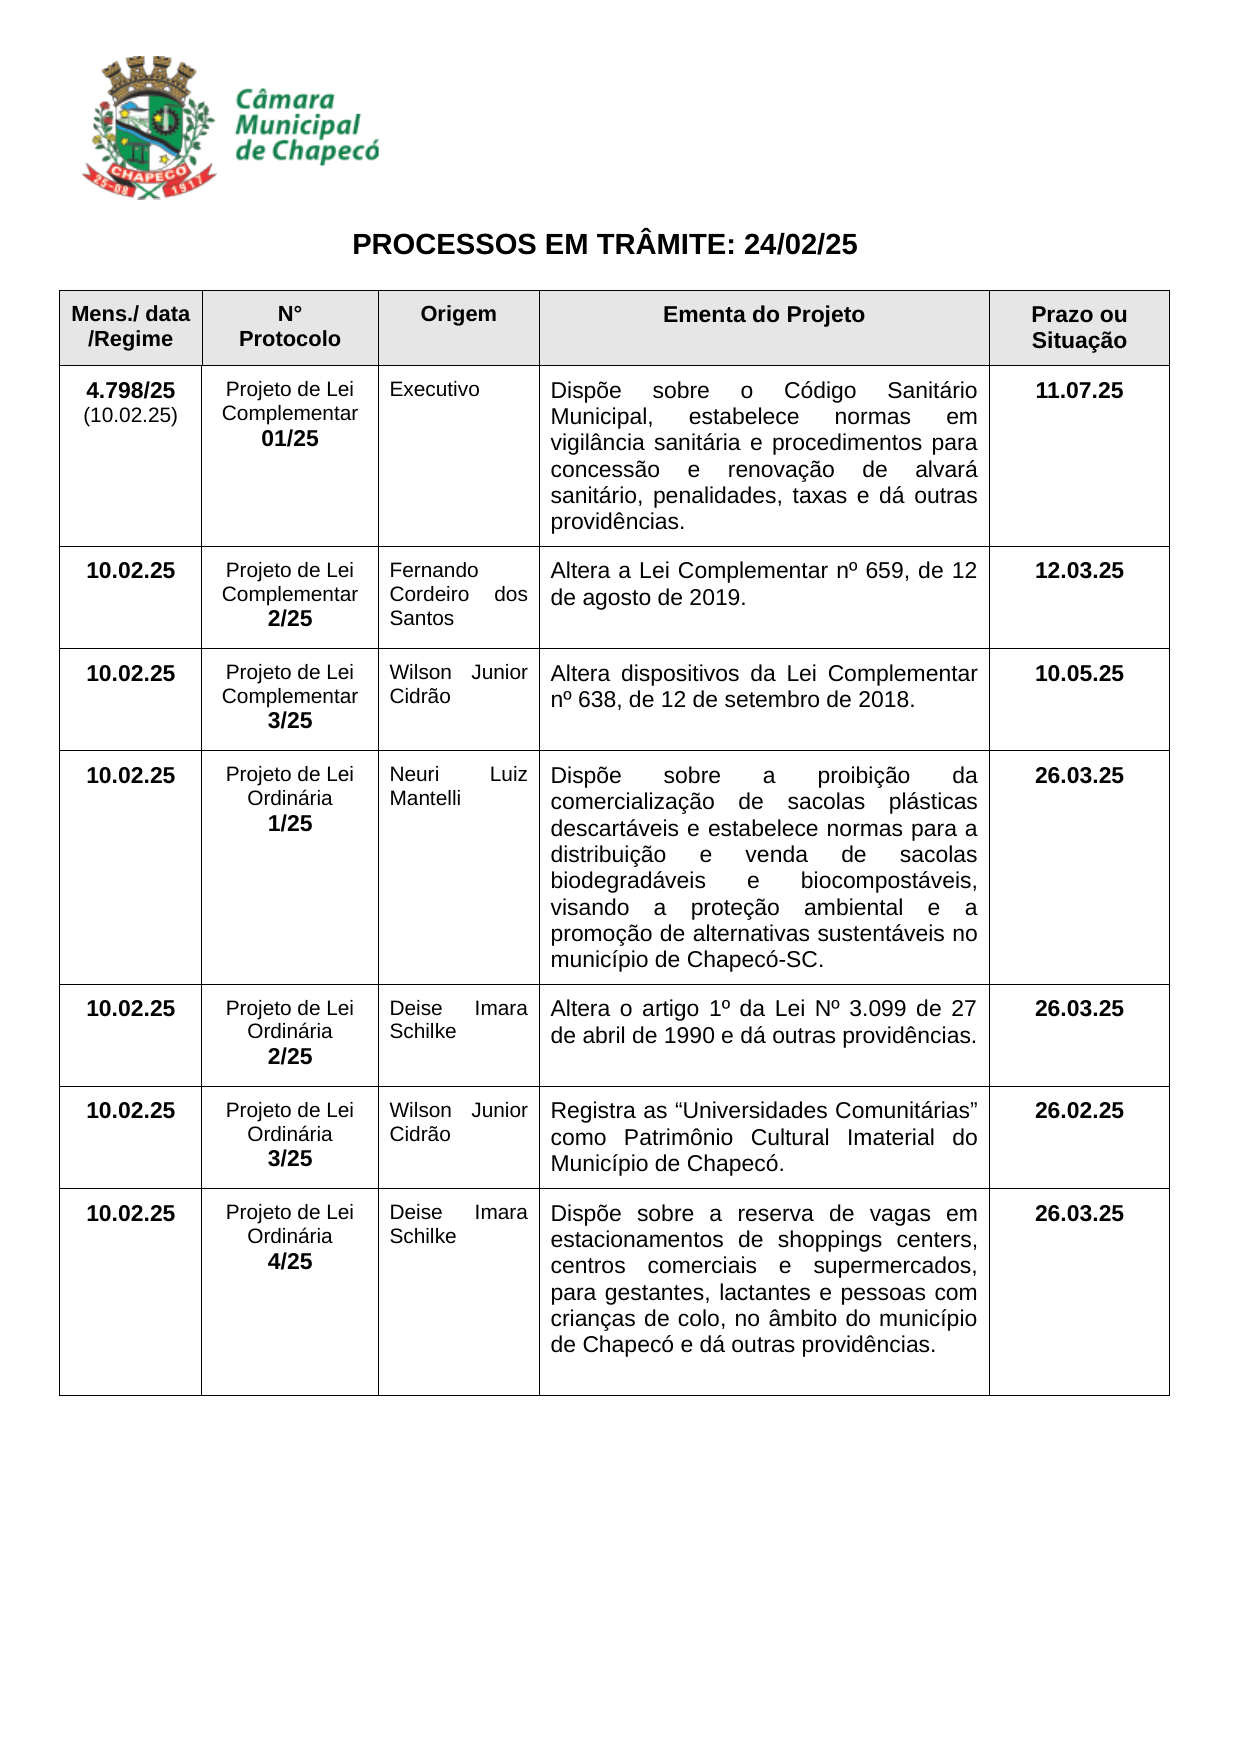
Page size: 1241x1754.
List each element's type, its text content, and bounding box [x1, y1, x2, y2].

table_cell Projeto de Lei Complementar 2/25 [202, 547, 378, 648]
table_cell 26.03.25 [990, 985, 1169, 1086]
table_cell Projeto de Lei Ordinária 1/25 [202, 751, 378, 984]
table_cell 26.03.25 [990, 1189, 1169, 1395]
table_cell Projeto de Lei Ordinária 2/25 [202, 985, 378, 1086]
table_cell Wilson Junior Cidrão [379, 649, 539, 750]
picture [81, 56, 379, 200]
table_cell Projeto de Lei Complementar 01/25 [202, 366, 378, 546]
table_cell Dispõe sobre a proibição da comercialização de sacolas plásticas descartáveis e estabelece normas para a distribuição e venda de sacolas biodegradáveis e biocompostáveis, visando a proteção ambiental e a promoção de alternativas sustentáveis no município de Chapecó-SC. [540, 751, 989, 984]
table_cell 10.02.25 [60, 649, 201, 750]
table_cell Deise Imara Schilke [379, 985, 539, 1086]
table_cell Altera dispositivos da Lei Complementar nº 638, de 12 de setembro de 2018. [540, 649, 989, 750]
table_cell Projeto de Lei Ordinária 4/25 [202, 1189, 378, 1395]
table_cell 26.02.25 [990, 1087, 1169, 1188]
table_cell 10.02.25 [60, 985, 201, 1086]
table_cell Registra as “Universidades Comunitárias” como Patrimônio Cultural Imaterial do Município de Chapecó. [540, 1087, 989, 1188]
subtitle PROCESSOS EM TRÂMITE: 24/02/25 [65, 227, 1145, 261]
table_header N° Protocolo [203, 291, 378, 365]
table_cell Executivo [379, 366, 539, 546]
table_cell Fernando Cordeiro dos Santos [379, 547, 539, 648]
table_cell Dispõe sobre o Código Sanitário Municipal, estabelece normas em vigilância sanitária e procedimentos para concessão e renovação de alvará sanitário, penalidades, taxas e dá outras providências. [540, 366, 989, 546]
table_cell Altera a Lei Complementar nº 659, de 12 de agosto de 2019. [540, 547, 989, 648]
table_cell 4.798/25 (10.02.25) [60, 366, 201, 546]
table_cell Deise Imara Schilke [379, 1189, 539, 1395]
table_cell 12.03.25 [990, 547, 1169, 648]
table_header Prazo ou Situação [990, 291, 1169, 365]
table_cell Projeto de Lei Ordinária 3/25 [202, 1087, 378, 1188]
table_header Mens./ data /Regime [60, 291, 202, 365]
table_cell 10.05.25 [990, 649, 1169, 750]
table_cell 11.07.25 [990, 366, 1169, 546]
table_cell 26.03.25 [990, 751, 1169, 984]
table_cell 10.02.25 [60, 1087, 201, 1188]
table_cell 10.02.25 [60, 1189, 201, 1395]
table_cell Wilson Junior Cidrão [379, 1087, 539, 1188]
table_cell Projeto de Lei Complementar 3/25 [202, 649, 378, 750]
table_header Ementa do Projeto [540, 291, 989, 365]
table_cell Altera o artigo 1º da Lei Nº 3.099 de 27 de abril de 1990 e dá outras providências. [540, 985, 989, 1086]
table_header Origem [379, 291, 539, 365]
table_cell 10.02.25 [60, 547, 201, 648]
table_cell Dispõe sobre a reserva de vagas em estacionamentos de shoppings centers, centros comerciais e supermercados, para gestantes, lactantes e pessoas com crianças de colo, no âmbito do município de Chapecó e dá outras providências. [540, 1189, 989, 1395]
table_cell Neuri Luiz Mantelli [379, 751, 539, 984]
table_cell 10.02.25 [60, 751, 201, 984]
